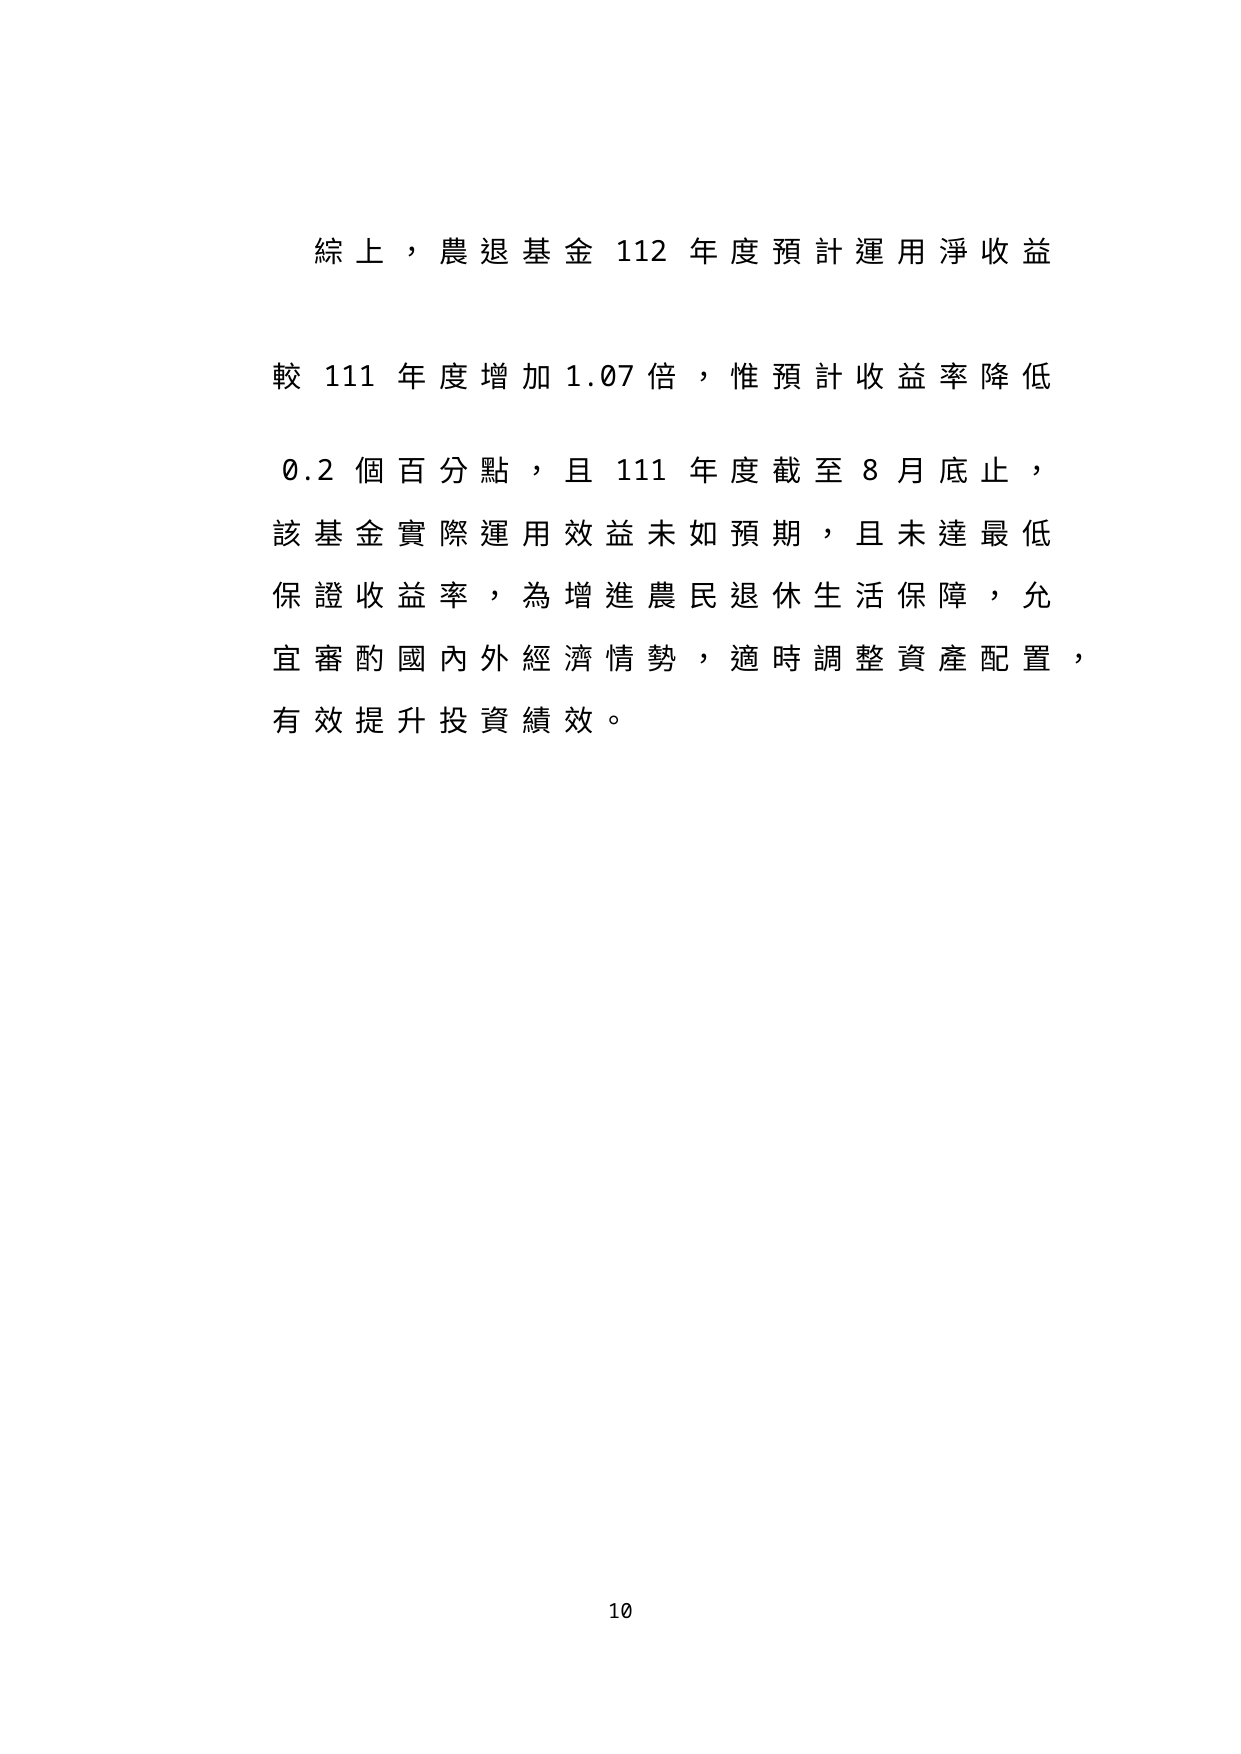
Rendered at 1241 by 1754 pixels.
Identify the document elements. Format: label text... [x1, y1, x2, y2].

text 綜上，農退基金112年度預計運用淨收益較111年度增加1.07倍，惟預計收益率降低0.2個百分點，且111年度截至8月底止，該基金實際運用效益未如預期，且未達最低保證收益率，為增進農民退休生活保障，允宜審酌國內外經濟情勢，適時調整資產配置，有效提升投資績效。 [242, 177, 1058, 740]
